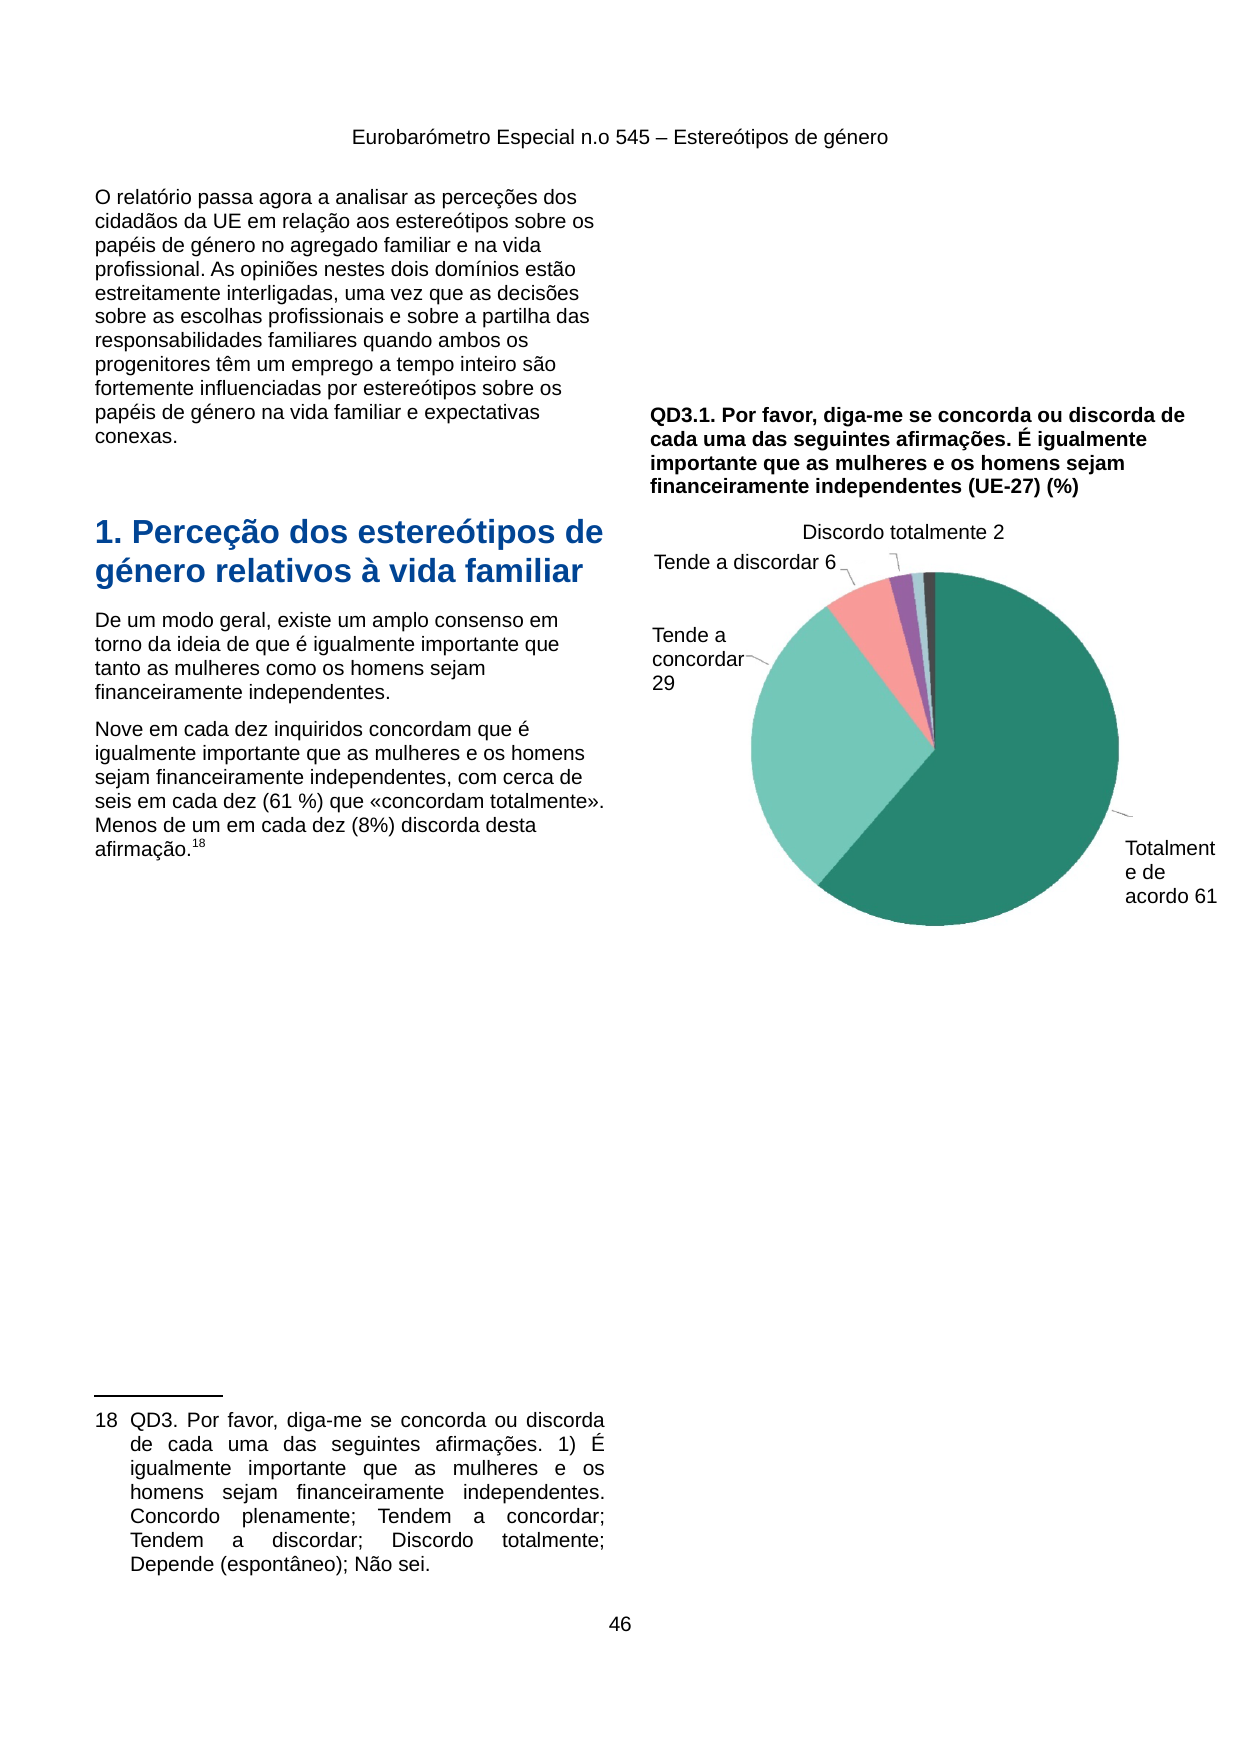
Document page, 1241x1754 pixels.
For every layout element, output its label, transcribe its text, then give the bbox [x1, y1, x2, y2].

picture [725, 544, 1133, 932]
text De um modo geral, existe um amplo consenso em torno da ideia de que é igualmente importante que tanto as mulheres como os homens sejam financeiramente independentes. [94, 608, 605, 704]
text Nove em cada dez inquiridos concordam que é igualmente importante que as mulheres e os homens sejam financeiramente independentes, com cerca de seis em cada dez (61 %) que «concordam totalmente». Menos de um em cada dez (8%) discorda desta afirmação. [94, 717, 605, 861]
subtitle 1. Perceção dos estereótipos de género relativos à vida familiar [94, 512, 605, 589]
text QD3. Por favor, diga-me se concorda ou discorda de cada uma das seguintes afirmações. 1) É igualmente importante que as mulheres e os homens sejam financeiramente independentes. Concordo plenamente; Tendem a concordar; Tendem a discordar; Discordo totalmente; Depende (espontâneo); Não sei. [94, 1408, 605, 1576]
text O relatório passa agora a analisar as perceções dos cidadãos da UE em relação aos estereótipos sobre os papéis de género no agregado familiar e na vida profissional. As opiniões nestes dois domínios estão estreitamente interligadas, uma vez que as decisões sobre as escolhas profissionais e sobre a partilha das responsabilidades familiares quando ambos os progenitores têm um emprego a tempo inteiro são fortemente influenciadas por estereótipos sobre os papéis de género na vida familiar e expectativas conexas. [94, 184, 605, 448]
